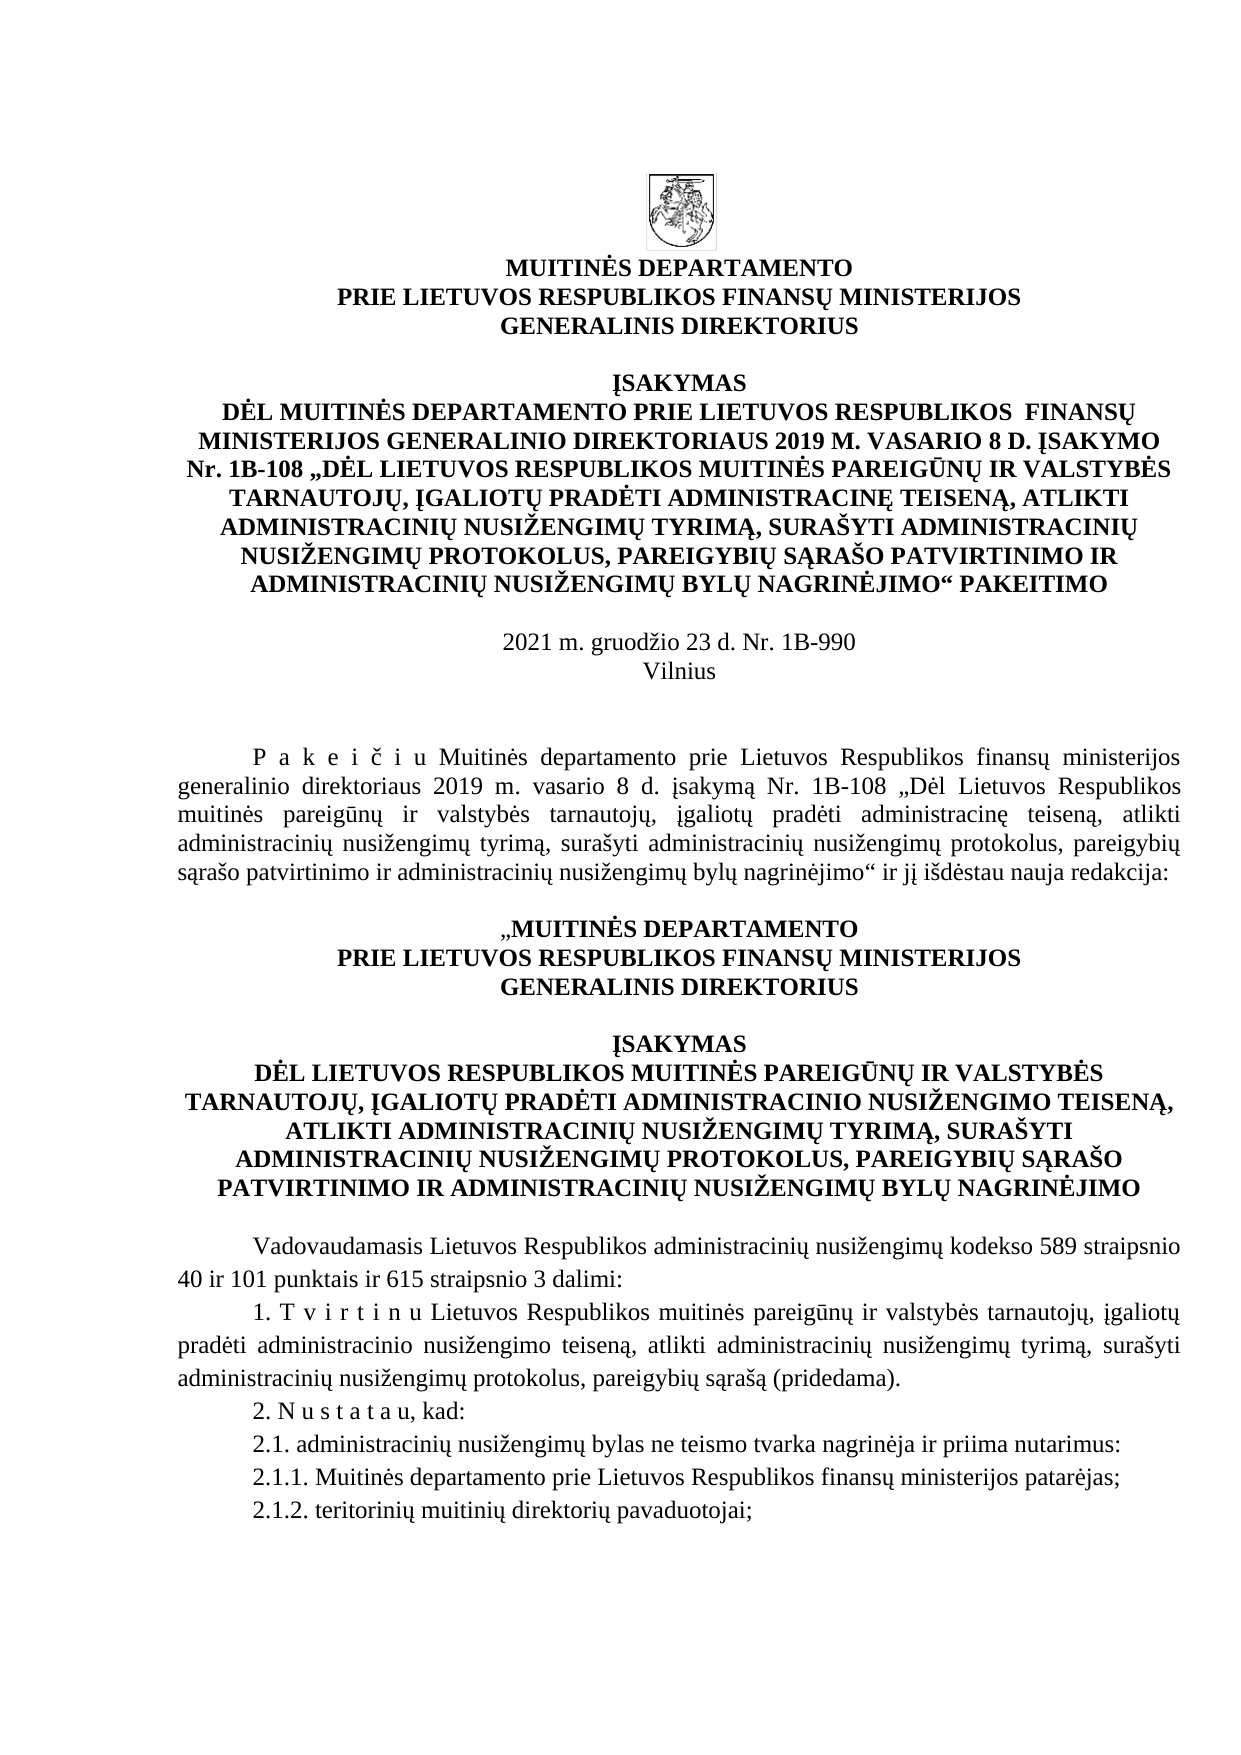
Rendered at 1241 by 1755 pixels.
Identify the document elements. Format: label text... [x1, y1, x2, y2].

text P a k e i č i u Muitinės departamento prie Lietuvos Respublikos finansų ministerijos generalinio direktoriaus 2019 m. vasario 8 d. įsakymą Nr. 1B-108 „Dėl Lietuvos Respublikos muitinės pareigūnų ir valstybės tarnautojų, įgaliotų pradėti administracinę teiseną, atlikti administracinių nusižengimų tyrimą, surašyti administracinių nusižengimų protokolus, pareigybių sąrašo patvirtinimo ir administracinių nusižengimų bylų nagrinėjimo“ ir jį išdėstau nauja redakcija: [177, 742, 1181, 886]
text DĖL MUITINĖS DEPARTAMENTO PRIE LIETUVOS RESPUBLIKOS FINANSŲ MINISTERIJOS GENERALINIO DIREKTORIAUS 2019 M. VASARIO 8 D. ĮSAKYMO Nr. 1B-108 „DĖL LIETUVOS RESPUBLIKOS MUITINĖS PAREIGŪNŲ IR VALSTYBĖS TARNAUTOJŲ, ĮGALIOTŲ PRADĖTI ADMINISTRACINĘ TEISENĄ, ATLIKTI ADMINISTRACINIŲ NUSIŽENGIMŲ TYRIMĄ, SURAŠYTI ADMINISTRACINIŲ NUSIŽENGIMŲ PROTOKOLUS, PAREIGYBIŲ SĄRAŠO PATVIRTINIMO IR ADMINISTRACINIŲ NUSIŽENGIMŲ BYLŲ NAGRINĖJIMO“ PAKEITIMO [177, 397, 1181, 598]
text ĮSAKYMAS [177, 1029, 1181, 1058]
text MUITINĖS DEPARTAMENTO [177, 253, 1181, 282]
text 2021 m. gruodžio 23 d. Nr. 1B-990 [177, 627, 1181, 656]
text GENERALINIS DIREKTORIUS [177, 311, 1181, 339]
text PRIE LIETUVOS RESPUBLIKOS FINANSŲ MINISTERIJOS [177, 282, 1181, 311]
text 2. N u s t a t a u, kad: [177, 1396, 1181, 1424]
text GENERALINIS DIREKTORIUS [177, 972, 1181, 1001]
text „MUITINĖS DEPARTAMENTO [177, 914, 1181, 943]
text PRIE LIETUVOS RESPUBLIKOS FINANSŲ MINISTERIJOS [177, 943, 1181, 972]
text 1. T v i r t i n u Lietuvos Respublikos muitinės pareigūnų ir valstybės tarnautojų, įgaliotų pradėti administracinio nusižengimo teiseną, atlikti administracinių nusižengimų tyrimą, surašyti administracinių nusižengimų protokolus, pareigybių sąrašą (pridedama). [177, 1297, 1181, 1392]
text Vadovaudamasis Lietuvos Respublikos administracinių nusižengimų kodekso 589 straipsnio 40 ir 101 punktais ir 615 straipsnio 3 dalimi: [177, 1231, 1181, 1292]
text Vilnius [177, 656, 1181, 684]
text 2.1.2. teritorinių muitinių direktorių pavaduotojai; [177, 1495, 1181, 1524]
text 2.1. administracinių nusižengimų bylas ne teismo tvarka nagrinėja ir priima nutarimus: [177, 1429, 1181, 1458]
text DĖL LIETUVOS RESPUBLIKOS MUITINĖS PAREIGŪNŲ IR VALSTYBĖS TARNAUTOJŲ, ĮGALIOTŲ PRADĖTI ADMINISTRACINIO NUSIŽENGIMO TEISENĄ, ATLIKTI ADMINISTRACINIŲ NUSIŽENGIMŲ TYRIMĄ, SURAŠYTI ADMINISTRACINIŲ NUSIŽENGIMŲ PROTOKOLUS, PAREIGYBIŲ SĄRAŠO PATVIRTINIMO IR ADMINISTRACINIŲ NUSIŽENGIMŲ BYLŲ NAGRINĖJIMO [177, 1058, 1181, 1202]
text 2.1.1. Muitinės departamento prie Lietuvos Respublikos finansų ministerijos patarėjas; [177, 1462, 1181, 1491]
text ĮSAKYMAS [177, 368, 1181, 397]
